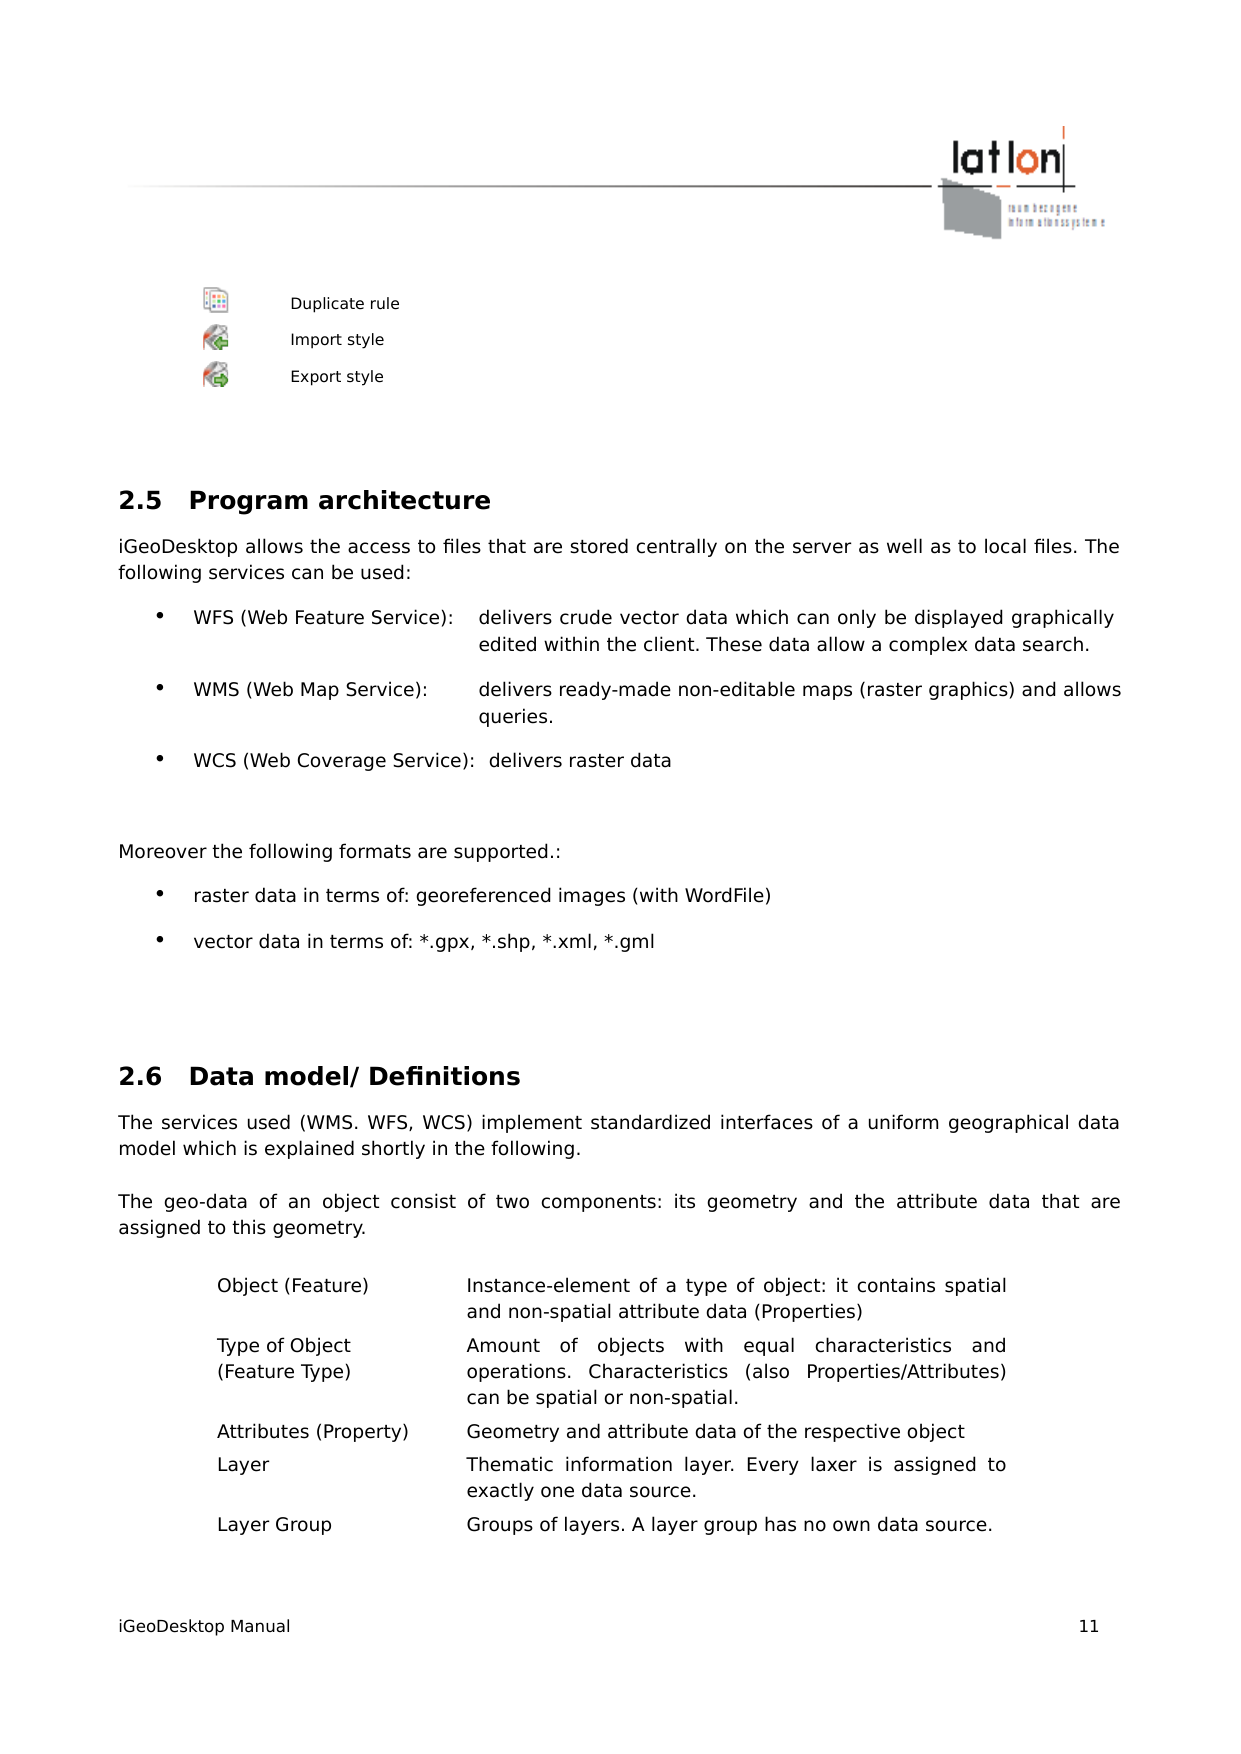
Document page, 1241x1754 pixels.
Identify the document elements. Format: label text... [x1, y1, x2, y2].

list vector data in terms of: *.gpx, *.shp, *.xml, *.gml [156, 931, 1122, 954]
list WFS (Web Feature Service): delivers crude vector data which can only be displayed graphically edited within the client. These data allow a complex data search. [156, 607, 1122, 656]
table_cell Attributes (Property) [211, 1415, 461, 1448]
table_cell Duplicate rule [290, 282, 619, 319]
list WMS (Web Map Service): delivers ready-made non-editable maps (raster graphics) and allows queries. [156, 679, 1122, 728]
text The geo-data of an object consist of two components: its geometry and the attribute data that are assigned to this geometry. [118, 1191, 1122, 1239]
table_cell Geometry and attribute data of the respective object [461, 1415, 1013, 1448]
table_header Object (Feature) [211, 1270, 461, 1329]
table_cell [203, 356, 290, 392]
text Moreover the following formats are supported.: [118, 841, 1122, 862]
table_cell Export style [290, 356, 619, 392]
table_cell Thematic information layer. Every laxer is assigned to exactly one data source. [461, 1448, 1013, 1508]
table_cell Import style [290, 319, 619, 356]
table_cell Layer [211, 1448, 461, 1508]
picture [203, 324, 229, 350]
picture [203, 287, 229, 313]
table_cell Type of Object (Feature Type) [211, 1329, 461, 1415]
list raster data in terms of: georeferenced images (with WordFile) [156, 885, 1122, 908]
table_cell Amount of objects with equal characteristics and operations. Characteristics (also Properties/Attributes) can be spatial or non-spatial. [461, 1329, 1013, 1415]
table_header Instance-element of a type of object: it contains spatial and non-spatial attribute data (Properties) [461, 1270, 1013, 1329]
table_cell [203, 319, 290, 356]
subtitle 2.6 Data model/ Definitions [118, 1062, 1122, 1092]
text iGeoDesktop allows the access to files that are stored centrally on the server as well as to local files. The following services can be used: [118, 536, 1122, 584]
picture [203, 361, 229, 387]
picture [122, 126, 1111, 244]
subtitle 2.5 Program architecture [118, 486, 1122, 516]
table_cell [203, 282, 290, 319]
text The services used (WMS. WFS, WCS) implement standardized interfaces of a uniform geographical data model which is explained shortly in the following. [118, 1112, 1122, 1160]
table_cell Groups of layers. A layer group has no own data source. [461, 1508, 1013, 1541]
table_cell Layer Group [211, 1508, 461, 1541]
list WCS (Web Coverage Service): delivers raster data [156, 750, 1122, 773]
